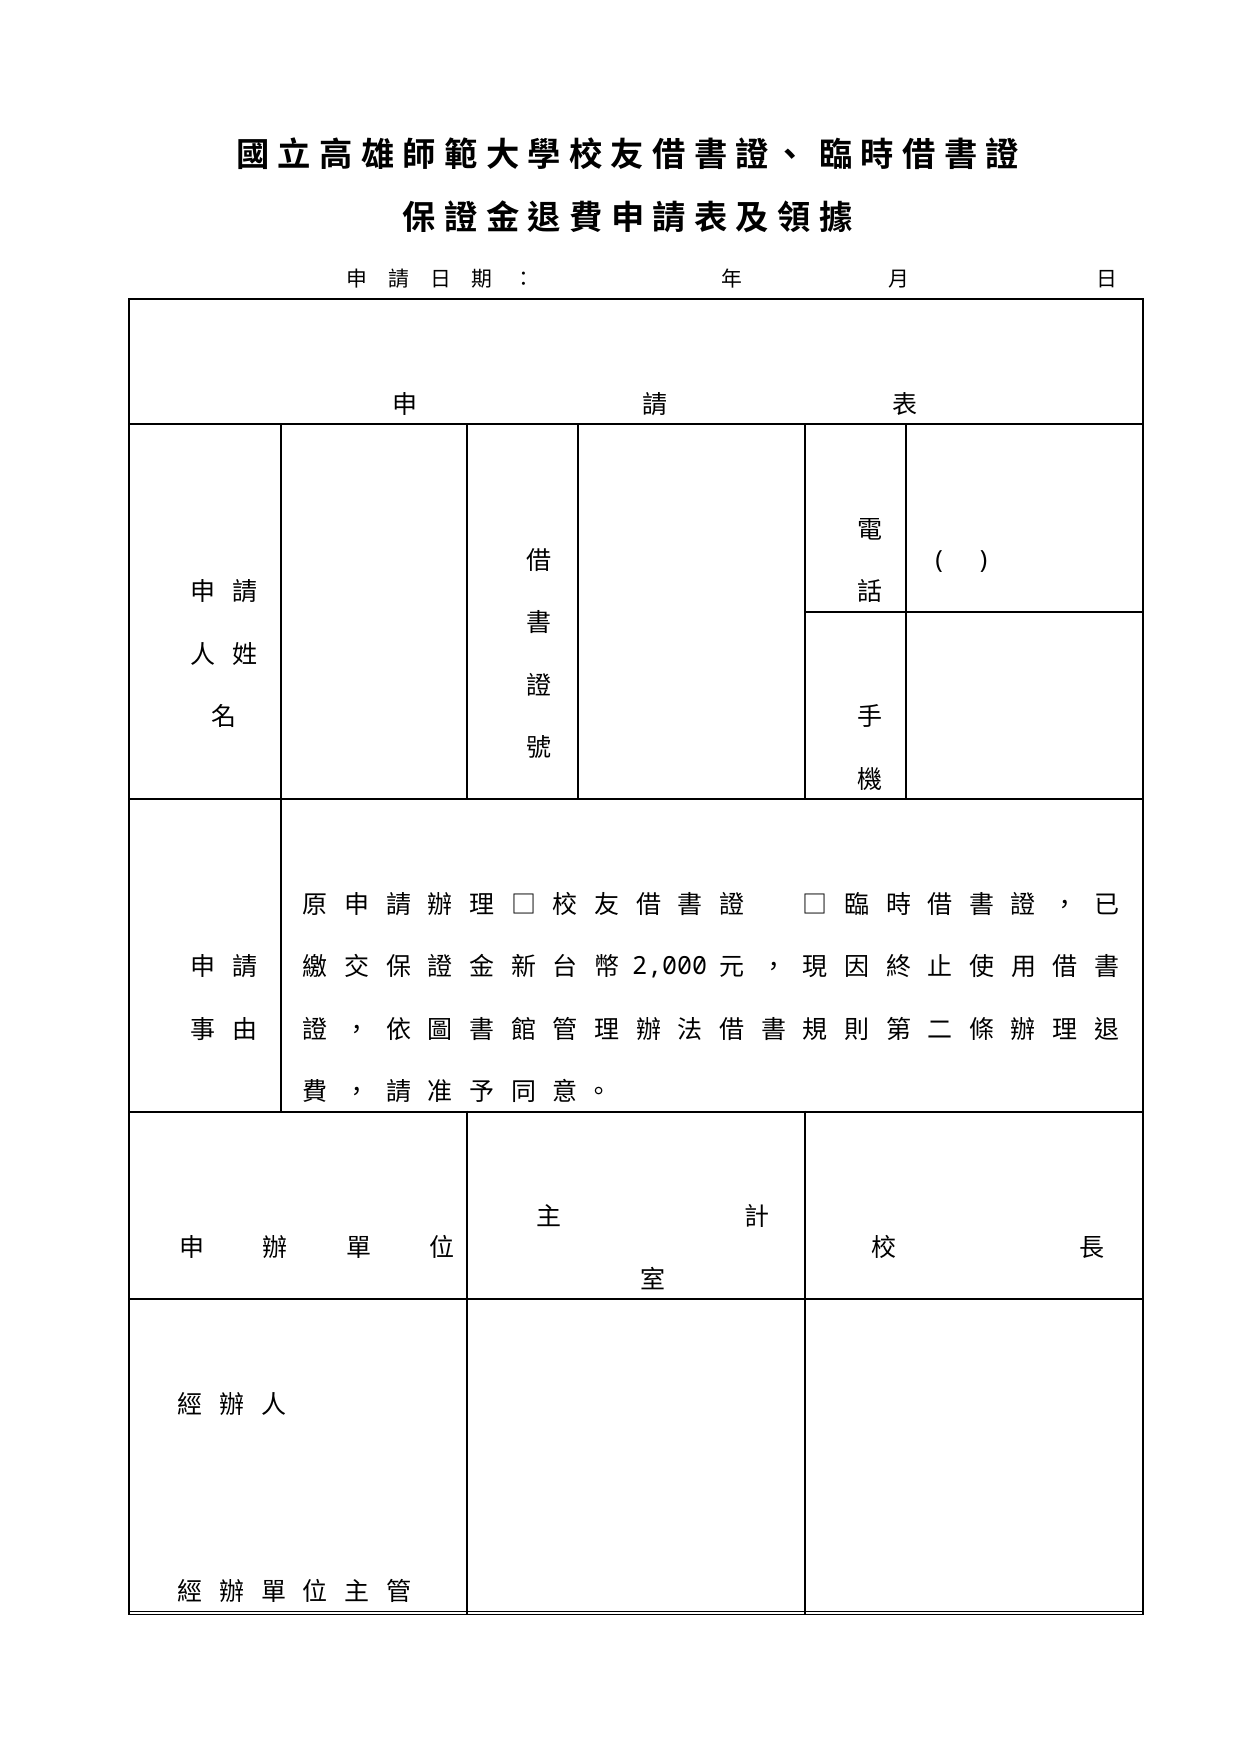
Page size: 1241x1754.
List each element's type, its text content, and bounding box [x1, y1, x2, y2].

table_cell 電 話 [806, 425, 905, 611]
table_cell 申請人姓名 [130, 425, 280, 798]
table_cell ( ) [907, 425, 1142, 611]
text 申請日期： 年 月 日 [128, 236, 1128, 298]
table_cell 手 機 [806, 613, 905, 798]
table_cell 申 辦 單 位 [130, 1113, 466, 1298]
text 國立高雄師範大學校友借書證、臨時借書證 [128, 111, 1128, 173]
table_cell [468, 1300, 804, 1611]
table_cell 經辦人 經辦單位主管 [130, 1300, 466, 1611]
table_cell [579, 425, 804, 798]
table_cell 借書證號 [468, 425, 577, 798]
table_cell [907, 613, 1142, 798]
table_cell [806, 1300, 1142, 1611]
table_cell 申請事由 [130, 800, 280, 1111]
text 保證金退費申請表及領據 [128, 173, 1128, 236]
table_cell [282, 425, 466, 798]
table_cell 校 長 [806, 1113, 1142, 1298]
table_cell 主 計 室 [468, 1113, 804, 1298]
table_header 申 請 表 [130, 300, 1142, 423]
table_cell 原申請辦理□校友借書證 □臨時借書證，已繳交保證金新台幣2,000元，現因終止使用借書證，依圖書館管理辦法借書規則第二條辦理退費，請准予同意。 [282, 800, 1142, 1111]
